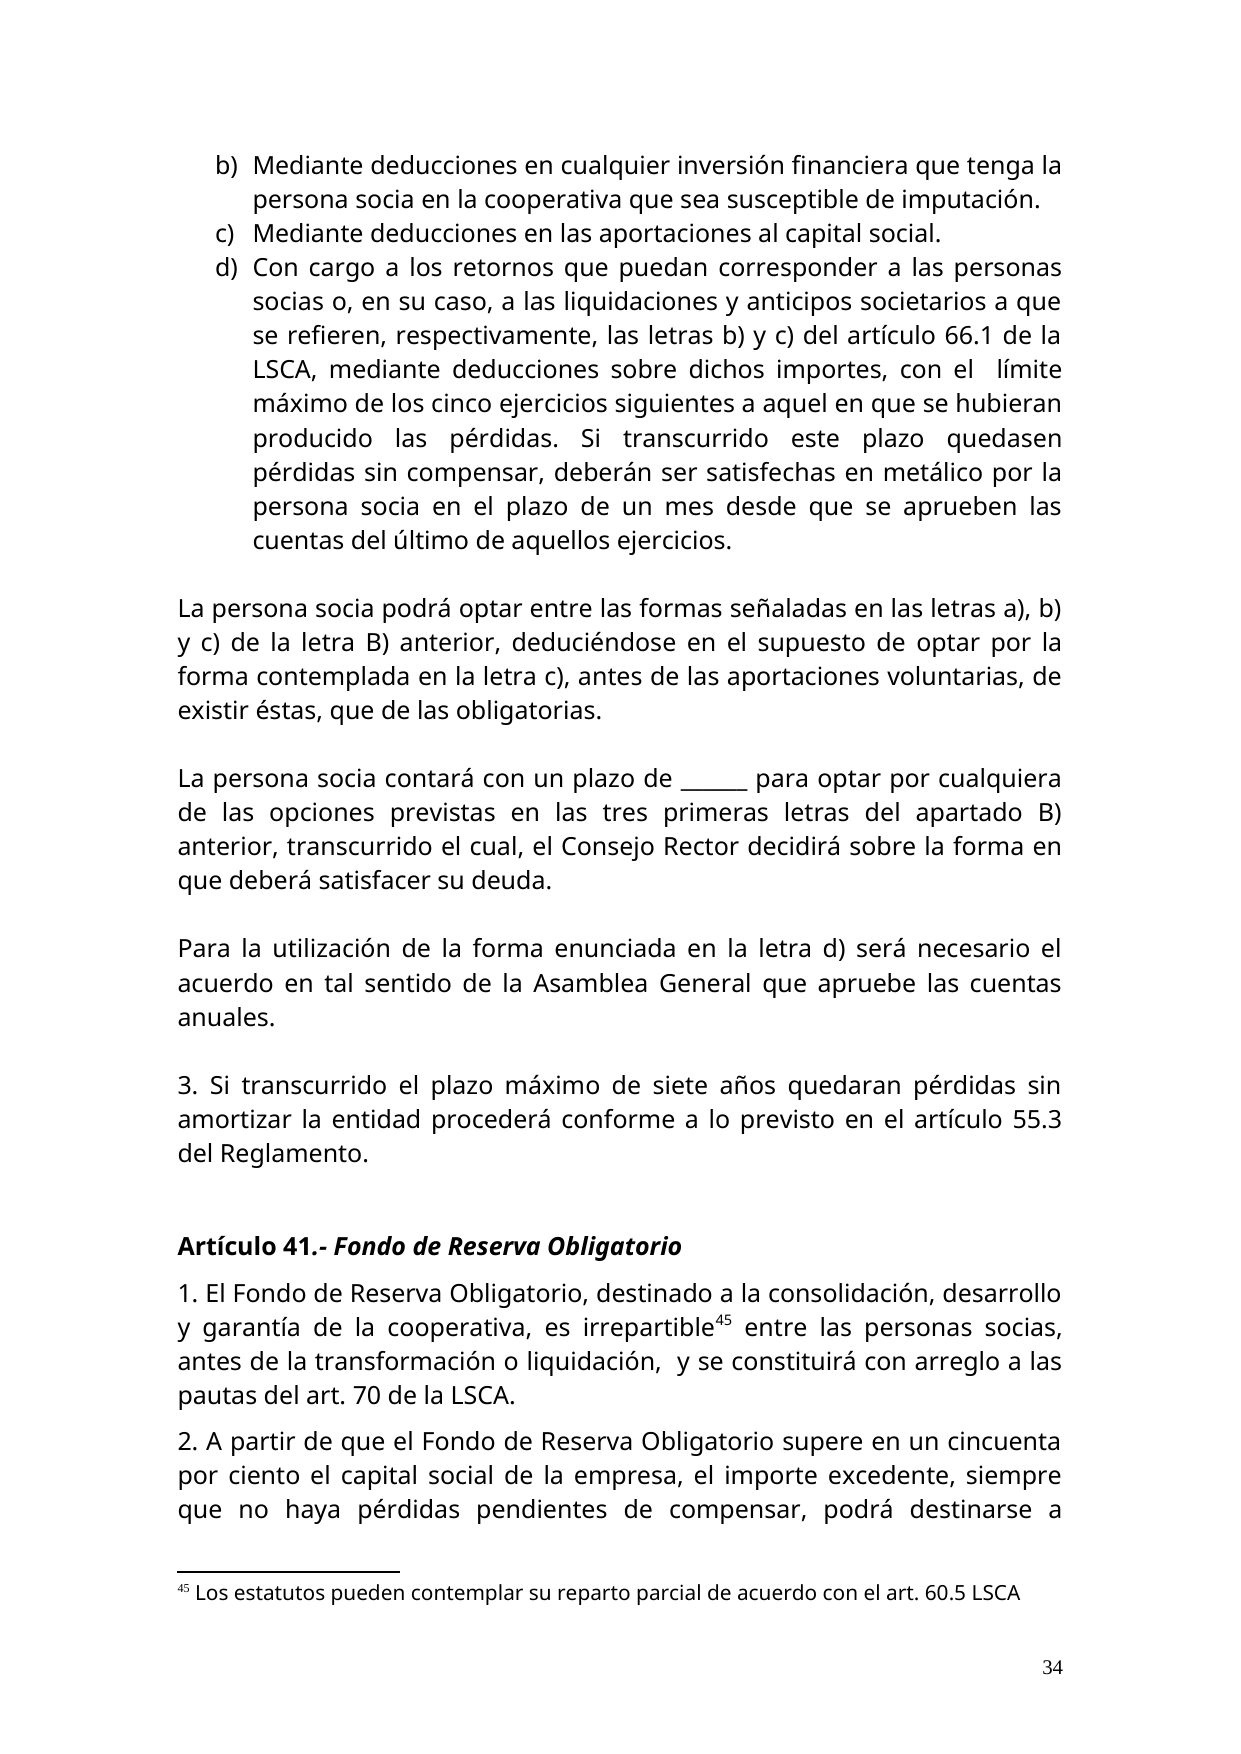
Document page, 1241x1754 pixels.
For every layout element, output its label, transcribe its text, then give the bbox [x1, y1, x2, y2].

list Mediante deducciones en cualquier inversión financiera que tenga la persona socia en la cooperativa que sea susceptible de imputación. [215, 148, 1063, 216]
text 2. A partir de que el Fondo de Reserva Obligatorio supere en un cincuenta por ciento el capital social de la empresa, el importe excedente, siempre que no haya pérdidas pendientes de compensar, podrá destinarse a [177, 1424, 1063, 1526]
text Artículo 41.- Fondo de Reserva Obligatorio [177, 1229, 1063, 1263]
text La persona socia contará con un plazo de ______ para optar por cualquiera de las opciones previstas en las tres primeras letras del apartado B) anterior, transcurrido el cual, el Consejo Rector decidirá sobre la forma en que deberá satisfacer su deuda. [177, 761, 1063, 897]
text Para la utilización de la forma enunciada en la letra d) será necesario el acuerdo en tal sentido de la Asamblea General que apruebe las cuentas anuales. [177, 931, 1063, 1033]
text La persona socia podrá optar entre las formas señaladas en las letras a), b) y c) de la letra B) anterior, deduciéndose en el supuesto de optar por la forma contemplada en la letra c), antes de las aportaciones voluntarias, de existir éstas, que de las obligatorias. [177, 591, 1063, 727]
text 1. El Fondo de Reserva Obligatorio, destinado a la consolidación, desarrollo y garantía de la cooperativa, es irrepartible entre las personas socias, antes de la transformación o liquidación, y se constituirá con arreglo a las pautas del art. 70 de la LSCA. [177, 1275, 1063, 1411]
list Con cargo a los retornos que puedan corresponder a las personas socias o, en su caso, a las liquidaciones y anticipos societarios a que se refieren, respectivamente, las letras b) y c) del artículo 66.1 de la LSCA, mediante deducciones sobre dichos importes, con el límite máximo de los cinco ejercicios siguientes a aquel en que se hubieran producido las pérdidas. Si transcurrido este plazo quedasen pérdidas sin compensar, deberán ser satisfechas en metálico por la persona socia en el plazo de un mes desde que se aprueben las cuentas del último de aquellos ejercicios. [215, 250, 1063, 556]
list Mediante deducciones en las aportaciones al capital social. [215, 216, 1063, 250]
text Los estatutos pueden contemplar su reparto parcial de acuerdo con el art. 60.5 LSCA [177, 1578, 1063, 1606]
text 3. Si transcurrido el plazo máximo de siete años quedaran pérdidas sin amortizar la entidad procederá conforme a lo previsto en el artículo 55.3 del Reglamento. [177, 1067, 1063, 1169]
